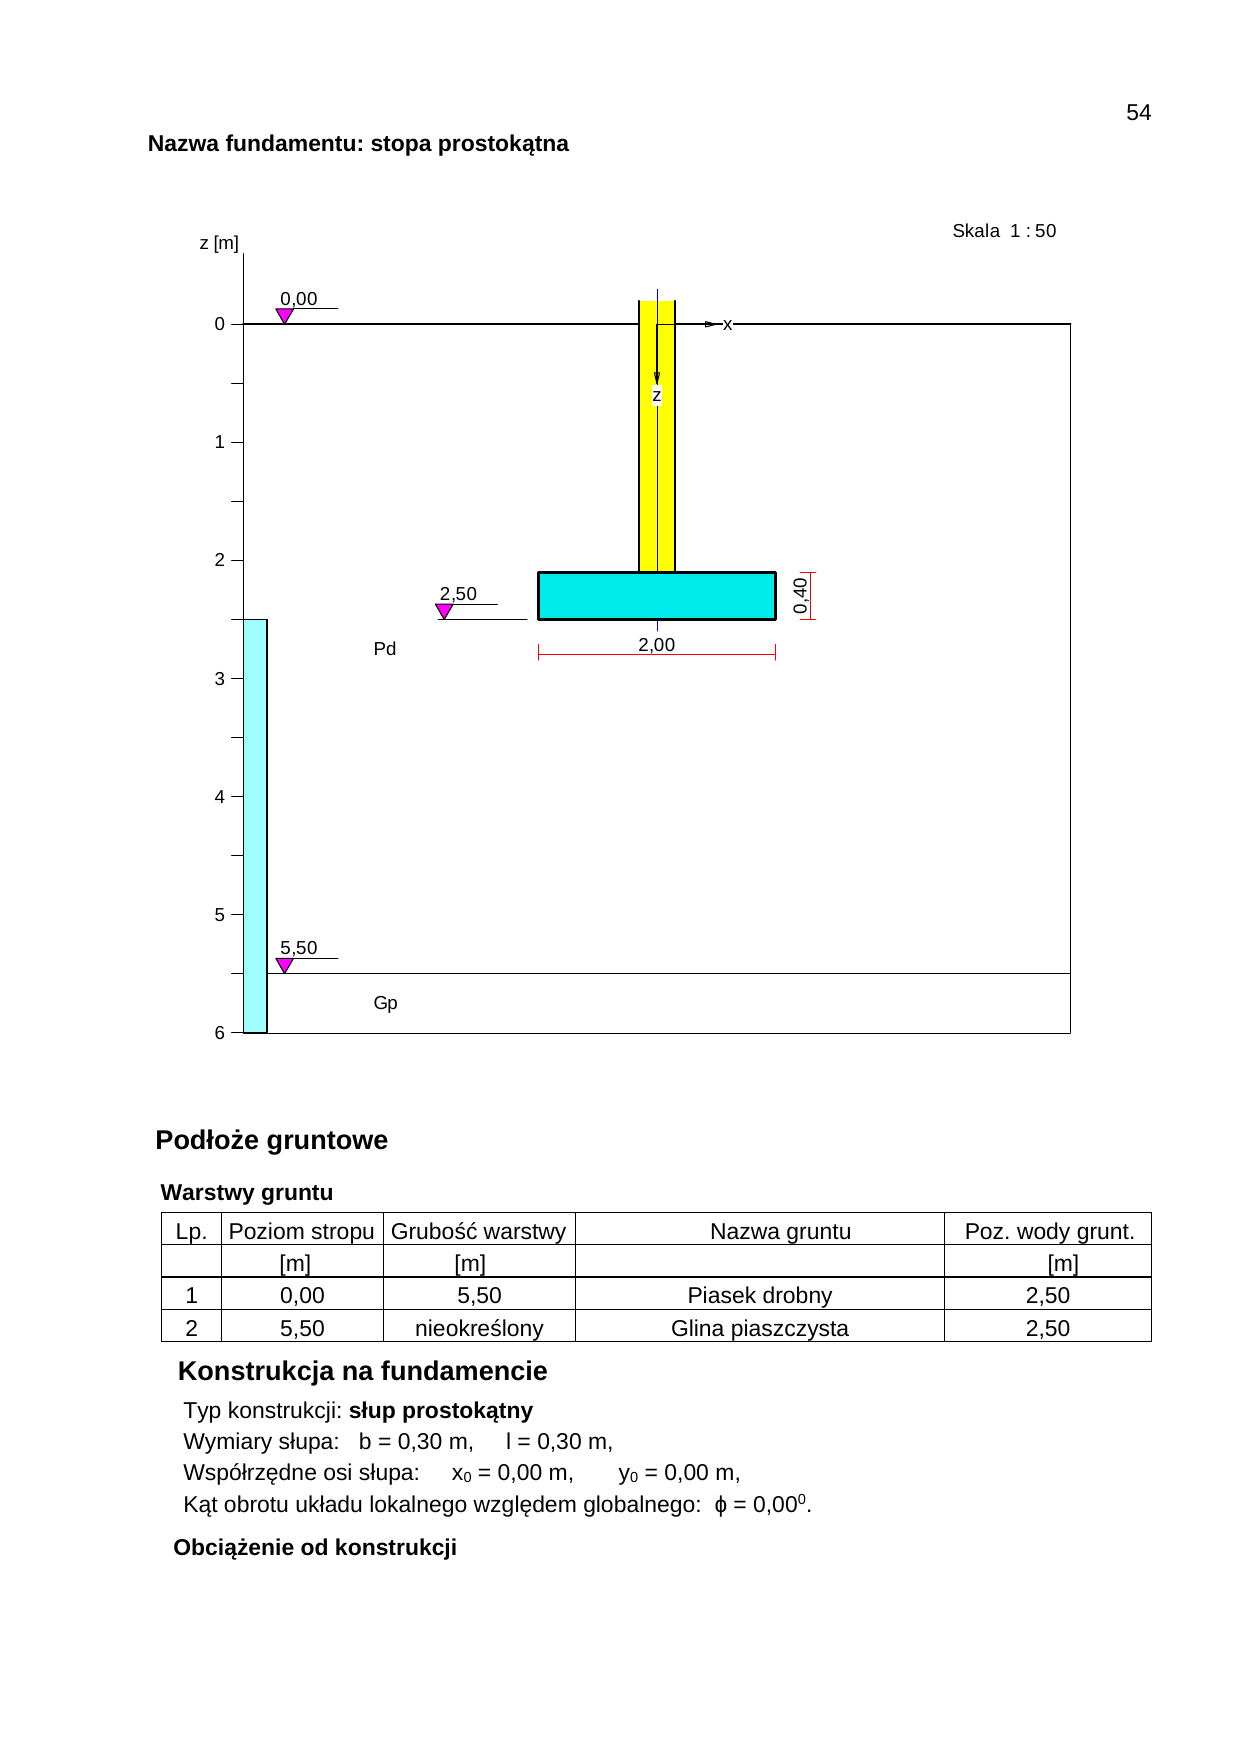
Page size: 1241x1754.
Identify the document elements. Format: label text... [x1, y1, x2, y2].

text Obciążenie od konstrukcji [148, 1529, 1152, 1561]
table_header Nazwa gruntu [576, 1213, 944, 1244]
table_cell 5,50 [222, 1310, 383, 1341]
text Typ konstrukcji: słup prostokątny [148, 1392, 1152, 1423]
table_cell [m] [945, 1245, 1151, 1276]
table_cell [m] [384, 1245, 575, 1276]
table_cell [576, 1245, 944, 1276]
table_header Poz. wody grunt. [945, 1213, 1151, 1244]
text Konstrukcja na fundamencie [148, 1354, 1152, 1386]
text Współrzędne osi słupa: x0 = 0,00 m, y0 = 0,00 m, [148, 1454, 1152, 1486]
table_cell 0,00 [222, 1278, 383, 1309]
table_cell [162, 1245, 221, 1276]
table_header Grubość warstwy [384, 1213, 575, 1244]
text Nazwa fundamentu: stopa prostokątna [148, 125, 1152, 156]
text Kąt obrotu układu lokalnego względem globalnego: ɸ = 0,000. [148, 1486, 1152, 1517]
table_cell 2,50 [945, 1278, 1151, 1309]
table_cell 1 [162, 1278, 221, 1309]
table_cell Piasek drobny [576, 1278, 944, 1309]
table_header Lp. [162, 1213, 221, 1244]
table_cell 2,50 [945, 1310, 1151, 1341]
table_header Poziom stropu [222, 1213, 383, 1244]
table_cell [m] [222, 1245, 383, 1276]
text Wymiary słupa: b = 0,30 m, l = 0,30 m, [148, 1423, 1152, 1454]
table_cell 2 [162, 1310, 221, 1341]
text Podłoże gruntowe [148, 1124, 1152, 1156]
table_cell Glina piaszczysta [576, 1310, 944, 1341]
text Warstwy gruntu [148, 1174, 1152, 1206]
table_cell 5,50 [384, 1278, 575, 1309]
table_cell nieokreślony [384, 1310, 575, 1341]
